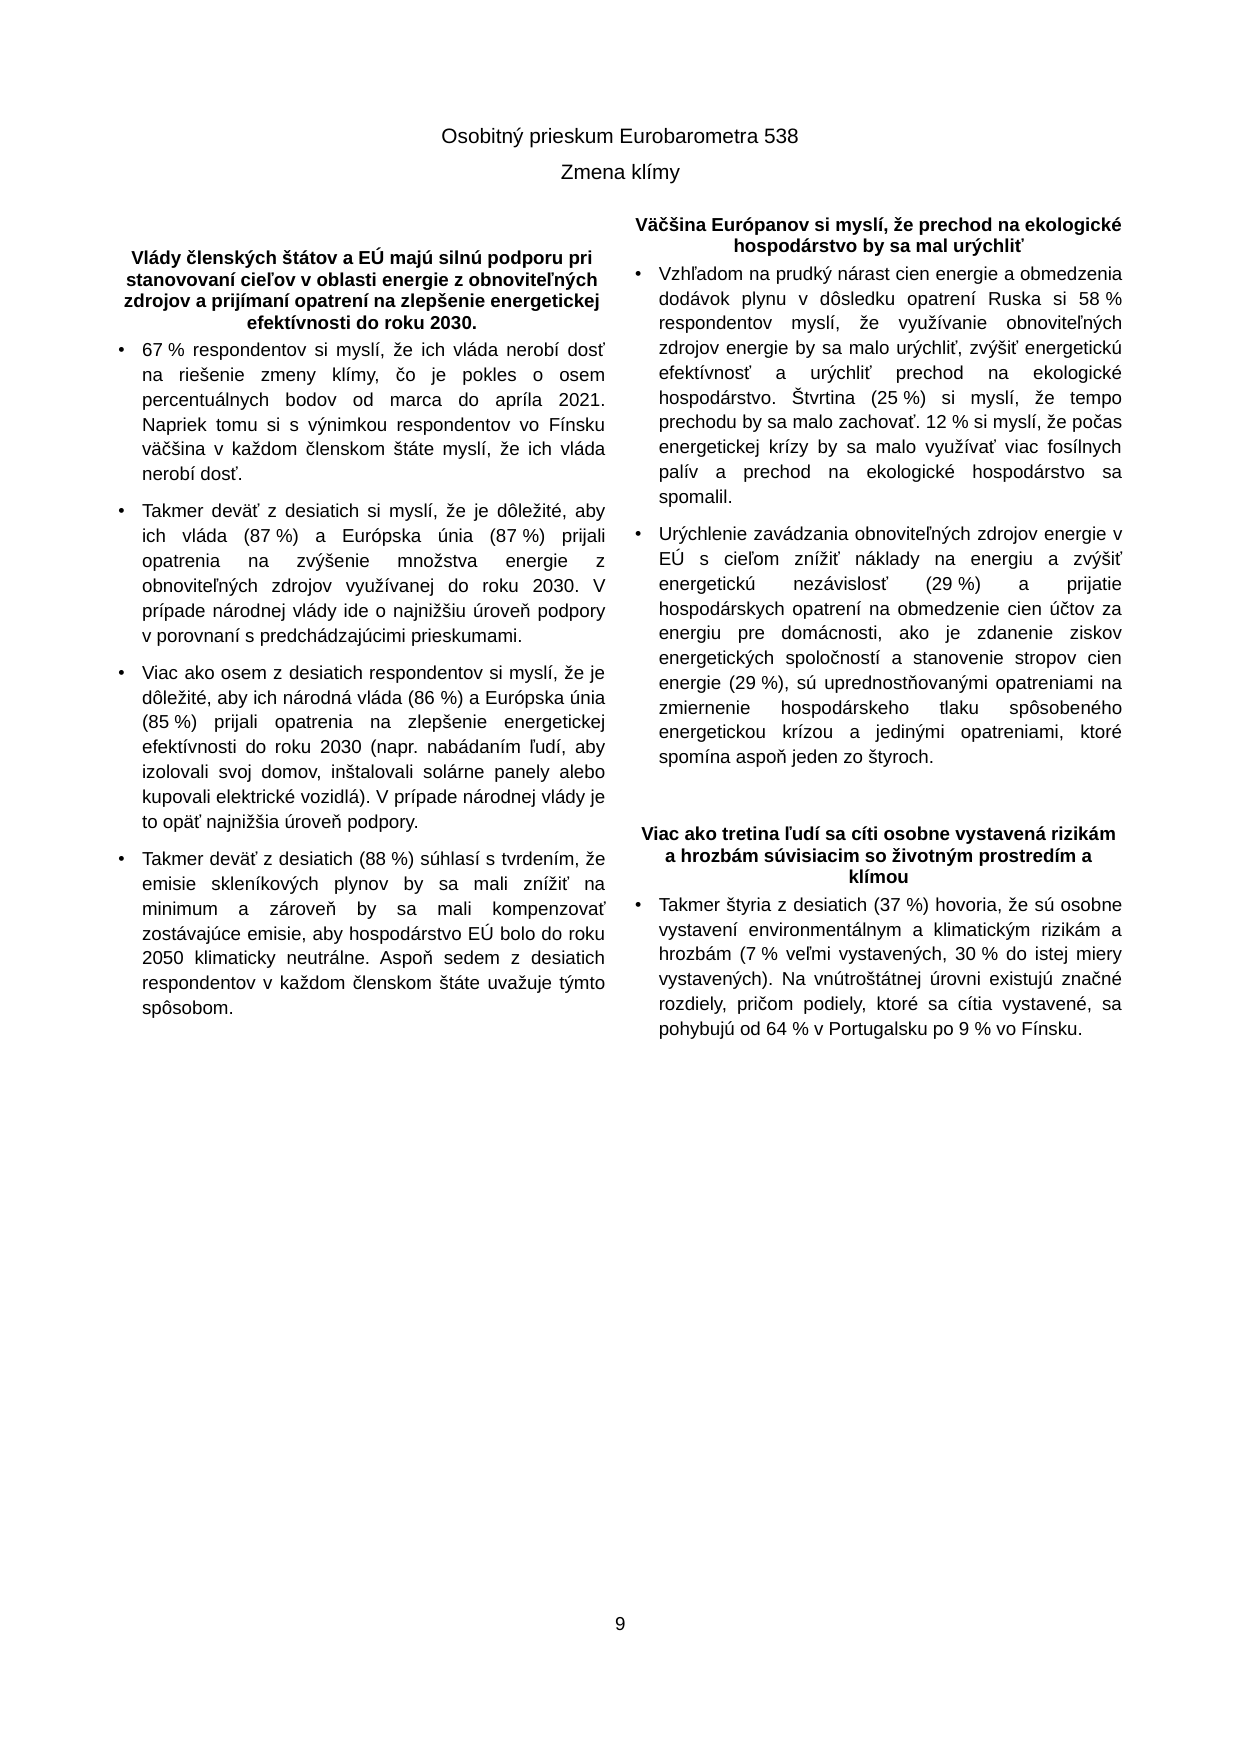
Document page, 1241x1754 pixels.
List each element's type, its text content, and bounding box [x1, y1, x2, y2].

text Väčšina Európanov si myslí, že prechod na ekologické hospodárstvo by sa mal urýchliť [635, 213, 1122, 256]
list Vzhľadom na prudký nárast cien energie a obmedzenia dodávok plynu v dôsledku opatrení Ruska si 58 % respondentov myslí, že využívanie obnoviteľných zdrojov energie by sa malo urýchliť, zvýšiť energetickú efektívnosť a urýchliť prechod na ekologické hospodárstvo. Štvrtina (25 %) si myslí, že tempo prechodu by sa malo zachovať. 12 % si myslí, že počas energetickej krízy by sa malo využívať viac fosílnych palív a prechod na ekologické hospodárstvo sa spomalil. [635, 262, 1122, 507]
list Takmer štyria z desiatich (37 %) hovoria, že sú osobne vystavení environmentálnym a klimatickým rizikám a hrozbám (7 % veľmi vystavených, 30 % do istej miery vystavených). Na vnútroštátnej úrovni existujú značné rozdiely, pričom podiely, ktoré sa cítia vystavené, sa pohybujú od 64 % v Portugalsku po 9 % vo Fínsku. [635, 893, 1122, 1039]
list Takmer deväť z desiatich (88 %) súhlasí s tvrdením, že emisie skleníkových plynov by sa mali znížiť na minimum a zároveň by sa mali kompenzovať zostávajúce emisie, aby hospodárstvo EÚ bolo do roku 2050 klimaticky neutrálne. Aspoň sedem z desiatich respondentov v každom členskom štáte uvažuje týmto spôsobom. [118, 848, 605, 1018]
text Viac ako tretina ľudí sa cíti osobne vystavená rizikám a hrozbám súvisiacim so životným prostredím a klímou [635, 823, 1122, 887]
list Viac ako osem z desiatich respondentov si myslí, že je dôležité, aby ich národná vláda (86 %) a Európska únia (85 %) prijali opatrenia na zlepšenie energetickej efektívnosti do roku 2030 (napr. nabádaním ľudí, aby izolovali svoj domov, inštalovali solárne panely alebo kupovali elektrické vozidlá). V prípade národnej vlády je to opäť najnižšia úroveň podpory. [118, 662, 605, 832]
text Vlády členských štátov a EÚ majú silnú podporu pri stanovovaní cieľov v oblasti energie z obnoviteľných zdrojov a prijímaní opatrení na zlepšenie energetickej efektívnosti do roku 2030. [118, 247, 605, 333]
list Urýchlenie zavádzania obnoviteľných zdrojov energie v EÚ s cieľom znížiť náklady na energiu a zvýšiť energetickú nezávislosť (29 %) a prijatie hospodárskych opatrení na obmedzenie cien účtov za energiu pre domácnosti, ako je zdanenie ziskov energetických spoločností a stanovenie stropov cien energie (29 %), sú uprednostňovanými opatreniami na zmiernenie hospodárskeho tlaku spôsobeného energetickou krízou a jedinými opatreniami, ktoré spomína aspoň jeden zo štyroch. [635, 523, 1122, 768]
list Takmer deväť z desiatich si myslí, že je dôležité, aby ich vláda (87 %) a Európska únia (87 %) prijali opatrenia na zvýšenie množstva energie z obnoviteľných zdrojov využívanej do roku 2030. V prípade národnej vlády ide o najnižšiu úroveň podpory v porovnaní s predchádzajúcimi prieskumami. [118, 500, 605, 646]
list 67 % respondentov si myslí, že ich vláda nerobí dosť na riešenie zmeny klímy, čo je pokles o osem percentuálnych bodov od marca do apríla 2021. Napriek tomu si s výnimkou respondentov vo Fínsku väčšina v každom členskom štáte myslí, že ich vláda nerobí dosť. [118, 339, 605, 484]
